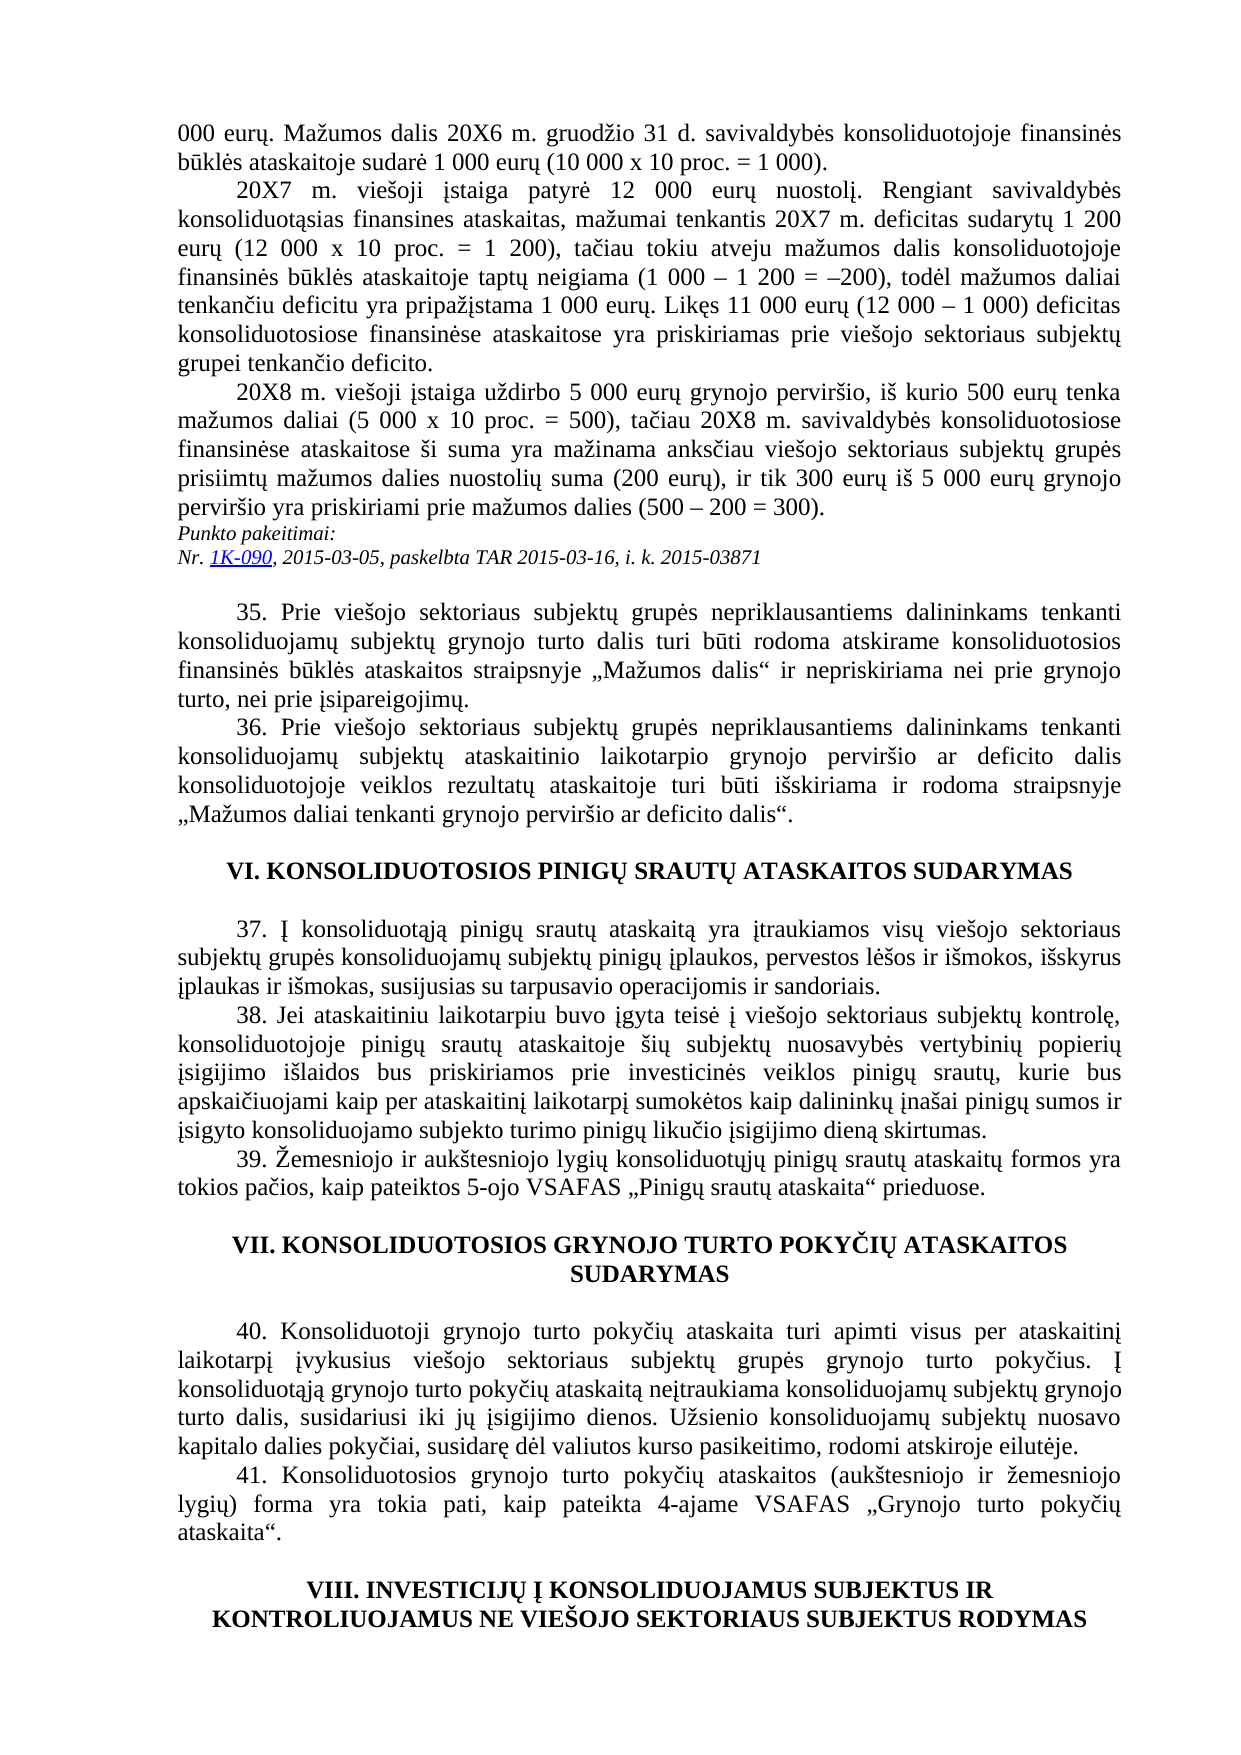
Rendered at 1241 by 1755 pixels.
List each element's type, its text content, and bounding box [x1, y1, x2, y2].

text 35. Prie viešojo sektoriaus subjektų grupės nepriklausantiems dalininkams tenkanti konsoliduojamų subjektų grynojo turto dalis turi būti rodoma atskirame konsoliduotosios finansinės būklės ataskaitos straipsnyje „Mažumos dalis“ ir nepriskiriama nei prie grynojo turto, nei prie įsipareigojimų. [177, 597, 1122, 712]
text 20X7 m. viešoji įstaiga patyrė 12 000 eurų nuostolį. Rengiant savivaldybės konsoliduotąsias finansines ataskaitas, mažumai tenkantis 20X7 m. deficitas sudarytų 1 200 eurų (12 000 x 10 proc. = 1 200), tačiau tokiu atveju mažumos dalis konsoliduotojoje finansinės būklės ataskaitoje taptų neigiama (1 000 – 1 200 = –200), todėl mažumos daliai tenkančiu deficitu yra pripažįstama 1 000 eurų. Likęs 11 000 eurų (12 000 – 1 000) deficitas konsoliduotosiose finansinėse ataskaitose yra priskiriamas prie viešojo sektoriaus subjektų grupei tenkančio deficito. [177, 176, 1122, 377]
text Punkto pakeitimai: [177, 521, 1122, 545]
text 41. Konsoliduotosios grynojo turto pokyčių ataskaitos (aukštesniojo ir žemesniojo lygių) forma yra tokia pati, kaip pateikta 4-ajame VSAFAS „Grynojo turto pokyčių ataskaita“. [177, 1460, 1122, 1546]
text 39. Žemesniojo ir aukštesniojo lygių konsoliduotųjų pinigų srautų ataskaitų formos yra tokios pačios, kaip pateiktos 5-ojo VSAFAS „Pinigų srautų ataskaita“ prieduose. [177, 1144, 1122, 1201]
text VIII. INVESTICIJŲ Į KONSOLIDUOJAMUS SUBJEKTUS IR KONTROLIUOJAMUS NE VIEŠOJO SEKTORIAUS SUBJEKTUS RODYMAS [177, 1575, 1122, 1632]
text 36. Prie viešojo sektoriaus subjektų grupės nepriklausantiems dalininkams tenkanti konsoliduojamų subjektų ataskaitinio laikotarpio grynojo perviršio ar deficito dalis konsoliduotojoje veiklos rezultatų ataskaitoje turi būti išskiriama ir rodoma straipsnyje „Mažumos daliai tenkanti grynojo perviršio ar deficito dalis“. [177, 712, 1122, 827]
text 38. Jei ataskaitiniu laikotarpiu buvo įgyta teisė į viešojo sektoriaus subjektų kontrolę, konsoliduotojoje pinigų srautų ataskaitoje šių subjektų nuosavybės vertybinių popierių įsigijimo išlaidos bus priskiriamos prie investicinės veiklos pinigų srautų, kurie bus apskaičiuojami kaip per ataskaitinį laikotarpį sumokėtos kaip dalininkų įnašai pinigų sumos ir įsigyto konsoliduojamo subjekto turimo pinigų likučio įsigijimo dieną skirtumas. [177, 1000, 1122, 1144]
text 37. Į konsoliduotąją pinigų srautų ataskaitą yra įtraukiamos visų viešojo sektoriaus subjektų grupės konsoliduojamų subjektų pinigų įplaukos, pervestos lėšos ir išmokos, išskyrus įplaukas ir išmokas, susijusias su tarpusavio operacijomis ir sandoriais. [177, 914, 1122, 1000]
text VII. KONSOLIDUOTOSIOS GRYNOJO TURTO POKYČIŲ ATASKAITOS SUDARYMAS [177, 1230, 1122, 1287]
text 20X8 m. viešoji įstaiga uždirbo 5 000 eurų grynojo perviršio, iš kurio 500 eurų tenka mažumos daliai (5 000 x 10 proc. = 500), tačiau 20X8 m. savivaldybės konsoliduotosiose finansinėse ataskaitose ši suma yra mažinama anksčiau viešojo sektoriaus subjektų grupės prisiimtų mažumos dalies nuostolių suma (200 eurų), ir tik 300 eurų iš 5 000 eurų grynojo perviršio yra priskiriami prie mažumos dalies (500 – 200 = 300). [177, 377, 1122, 521]
text VI. KONSOLIDUOTOSIOS PINIGŲ SRAUTŲ ATASKAITOS SUDARYMAS [177, 856, 1122, 885]
text 000 eurų. Mažumos dalis 20X6 m. gruodžio 31 d. savivaldybės konsoliduotojoje finansinės būklės ataskaitoje sudarė 1 000 eurų (10 000 x 10 proc. = 1 000). [177, 118, 1122, 176]
text 40. Konsoliduotoji grynojo turto pokyčių ataskaita turi apimti visus per ataskaitinį laikotarpį įvykusius viešojo sektoriaus subjektų grupės grynojo turto pokyčius. Į konsoliduotąją grynojo turto pokyčių ataskaitą neįtraukiama konsoliduojamų subjektų grynojo turto dalis, susidariusi iki jų įsigijimo dienos. Užsienio konsoliduojamų subjektų nuosavo kapitalo dalies pokyčiai, susidarę dėl valiutos kurso pasikeitimo, rodomi atskiroje eilutėje. [177, 1316, 1122, 1460]
text Nr. 1K-090, 2015-03-05, paskelbta TAR 2015-03-16, i. k. 2015-03871 [177, 545, 1122, 569]
